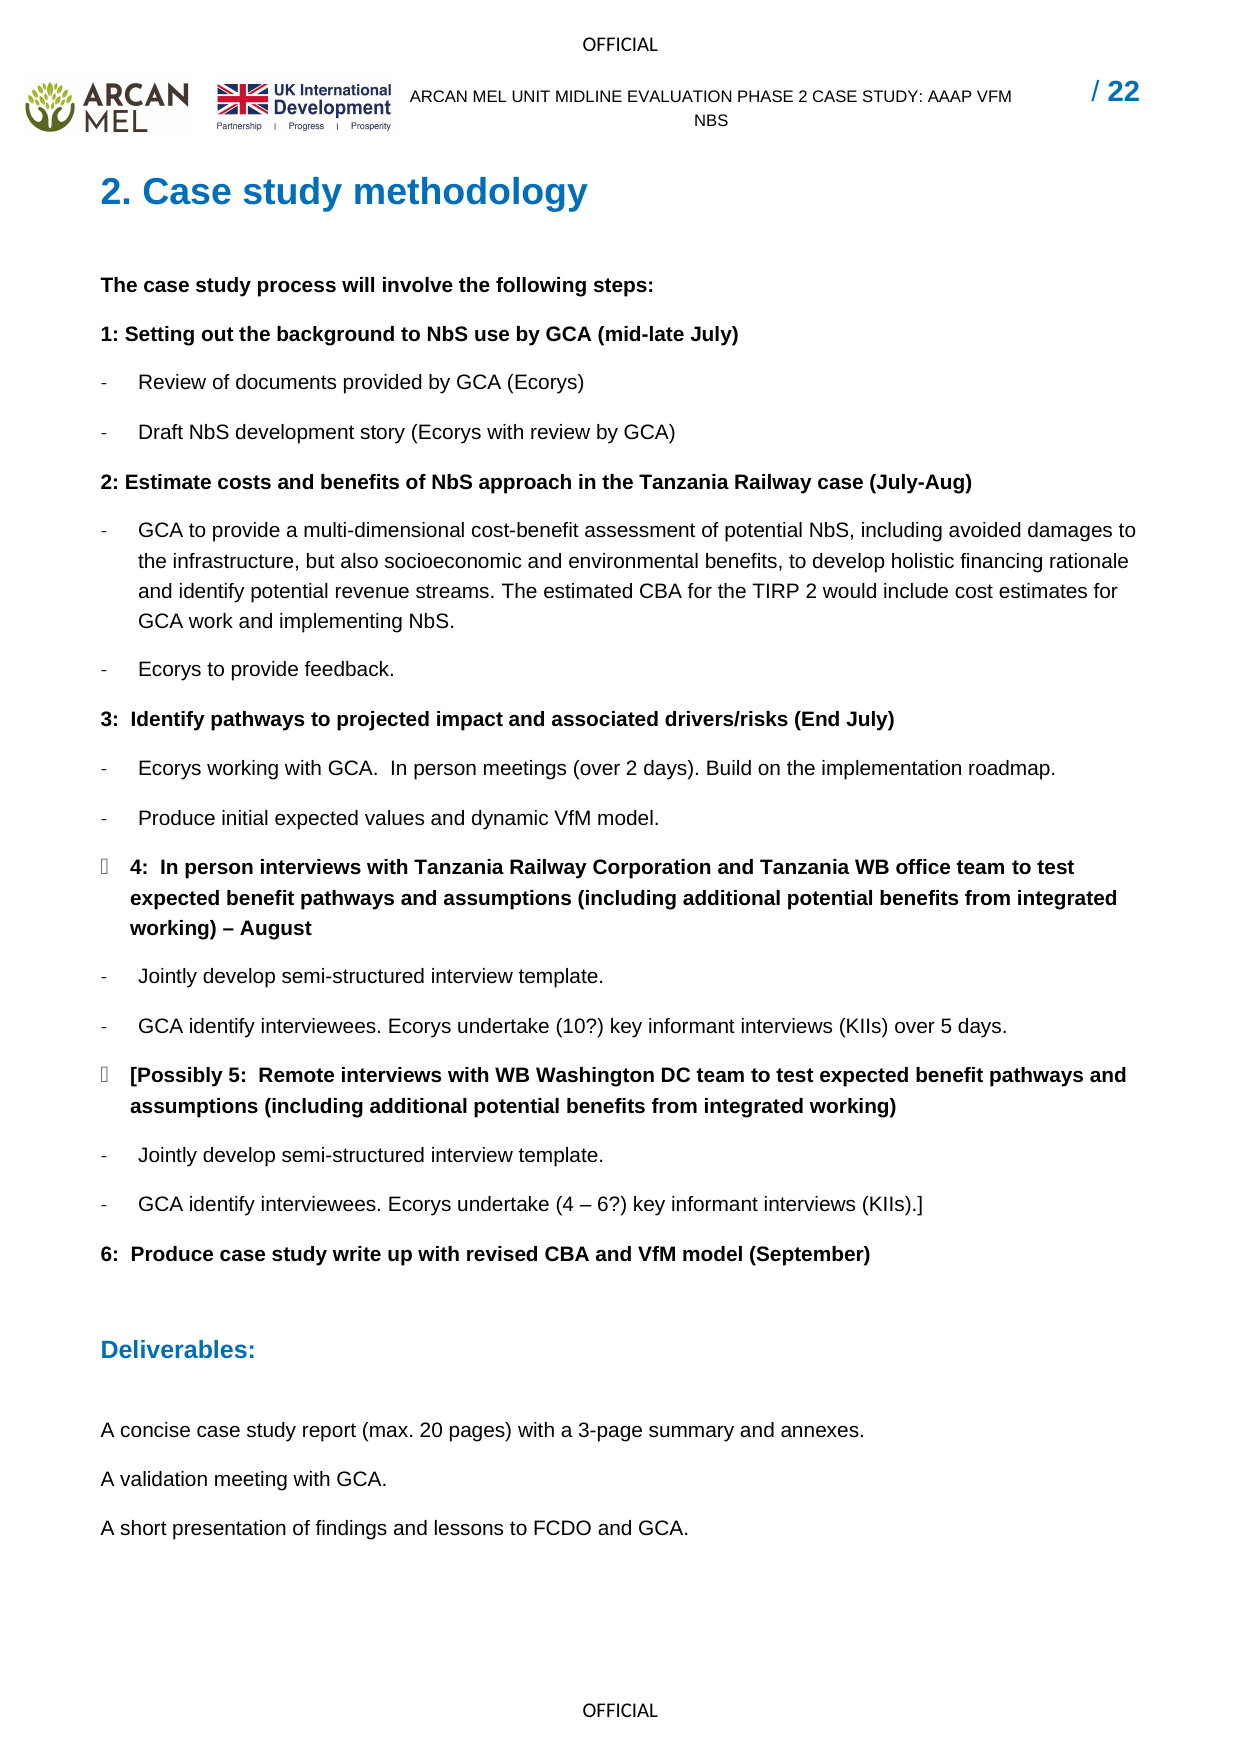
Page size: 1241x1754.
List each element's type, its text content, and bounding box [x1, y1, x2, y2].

text A concise case study report (max. 20 pages) with a 3-page summary and annexes. [100, 1418, 1140, 1442]
list Ecorys to provide feedback. [100, 657, 1140, 682]
list 4: In person interviews with Tanzania Railway Corporation and Tanzania WB office team to test expected benefit pathways and assumptions (including additional potential benefits from integrated working) – August [100, 855, 1140, 939]
list GCA identify interviewees. Ecorys undertake (4 – 6?) key informant interviews (KIIs).] [100, 1192, 1140, 1217]
text The case study process will involve the following steps: [100, 273, 1140, 297]
text 2: Estimate costs and benefits of NbS approach in the Tanzania Railway case (July-Aug) [100, 469, 1140, 493]
text A short presentation of findings and lessons to FCDO and GCA. [100, 1516, 1140, 1539]
text Deliverables: [100, 1340, 1140, 1363]
list [Possibly 5: Remote interviews with WB Washington DC team to test expected benefit pathways and assumptions (including additional potential benefits from integrated working) [100, 1063, 1140, 1118]
text 3: Identify pathways to projected impact and associated drivers/risks (End July) [100, 707, 1140, 731]
list Review of documents provided by GCA (Ecorys) [100, 370, 1140, 395]
text 6: Produce case study write up with revised CBA and VfM model (September) [100, 1242, 1140, 1266]
list Jointly develop semi-structured interview template. [100, 964, 1140, 989]
list GCA to provide a multi-dimensional cost-benefit assessment of potential NbS, including avoided damages to the infrastructure, but also socioeconomic and environmental benefits, to develop holistic financing rationale and identify potential revenue streams. The estimated CBA for the TIRP 2 would include cost estimates for GCA work and implementing NbS. [100, 518, 1140, 633]
text A validation meeting with GCA. [100, 1467, 1140, 1491]
list GCA identify interviewees. Ecorys undertake (10?) key informant interviews (KIIs) over 5 days. [100, 1014, 1140, 1038]
text 2. Case study methodology [100, 177, 1140, 212]
list Ecorys working with GCA. In person meetings (over 2 days). Build on the implementation roadmap. [100, 756, 1140, 780]
text 1: Setting out the background to NbS use by GCA (mid-late July) [100, 321, 1140, 345]
list Draft NbS development story (Ecorys with review by GCA) [100, 420, 1140, 444]
list Jointly develop semi-structured interview template. [100, 1142, 1140, 1167]
list Produce initial expected values and dynamic VfM model. [100, 805, 1140, 830]
